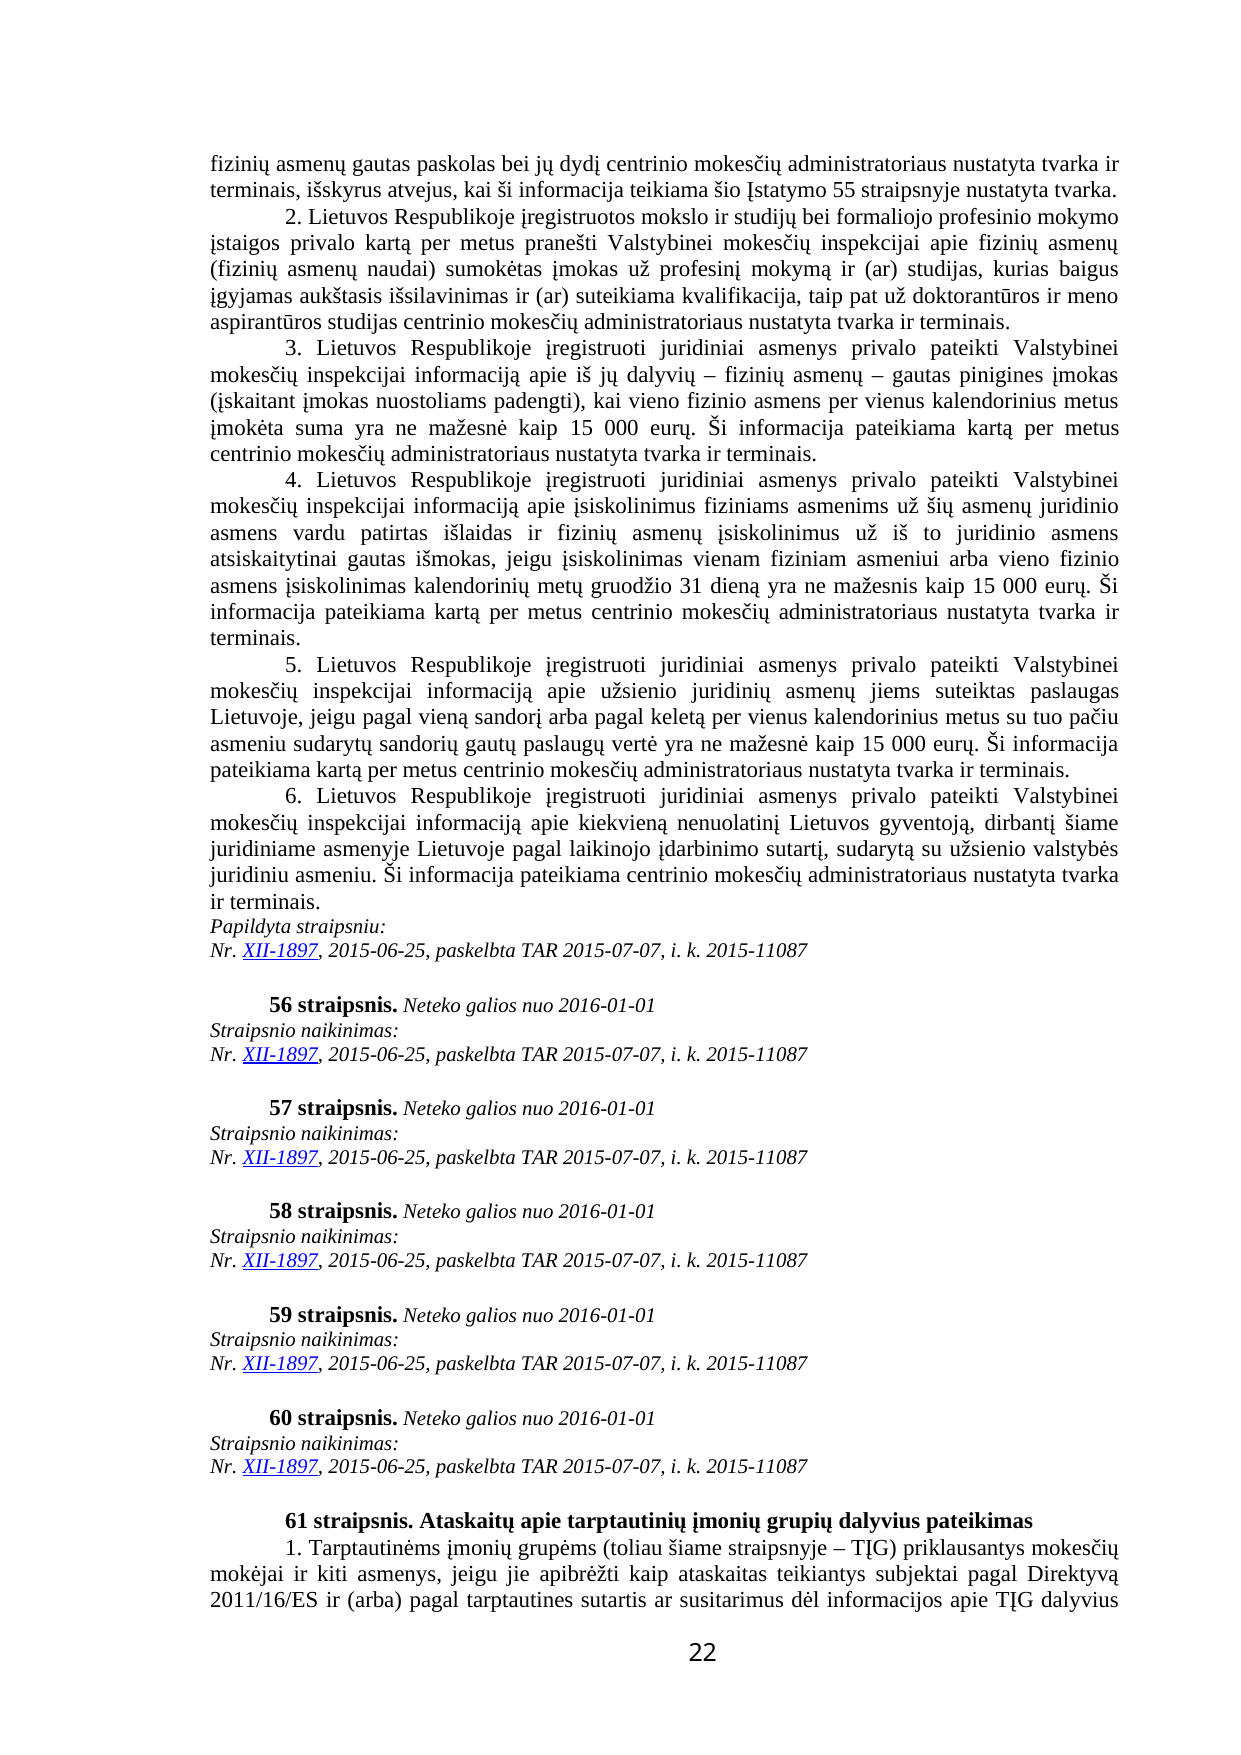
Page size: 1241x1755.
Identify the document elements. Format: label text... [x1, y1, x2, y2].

text Nr. XII-1897, 2015-06-25, paskelbta TAR 2015-07-07, i. k. 2015-11087 [210, 1042, 1120, 1066]
text Straipsnio naikinimas: [210, 1017, 1120, 1042]
text Straipsnio naikinimas: [210, 1121, 1120, 1145]
text 61 straipsnis. Ataskaitų apie tarptautinių įmonių grupių dalyvius pateikimas [210, 1507, 1120, 1534]
text 2. Lietuvos Respublikoje įregistruotos mokslo ir studijų bei formaliojo profesinio mokymo įstaigos privalo kartą per metus pranešti Valstybinei mokesčių inspekcijai apie fizinių asmenų (fizinių asmenų naudai) sumokėtas įmokas už profesinį mokymą ir (ar) studijas, kurias baigus įgyjamas aukštasis išsilavinimas ir (ar) suteikiama kvalifikacija, taip pat už doktorantūros ir meno aspirantūros studijas centrinio mokesčių administratoriaus nustatyta tvarka ir terminais. [210, 203, 1120, 334]
text Papildyta straipsniu: [210, 914, 1120, 938]
text 57 straipsnis. Neteko galios nuo 2016-01-01 [210, 1094, 1120, 1121]
text Nr. XII-1897, 2015-06-25, paskelbta TAR 2015-07-07, i. k. 2015-11087 [210, 938, 1120, 962]
text Straipsnio naikinimas: [210, 1224, 1120, 1248]
text 3. Lietuvos Respublikoje įregistruoti juridiniai asmenys privalo pateikti Valstybinei mokesčių inspekcijai informaciją apie iš jų dalyvių – fizinių asmenų – gautas pinigines įmokas (įskaitant įmokas nuostoliams padengti), kai vieno fizinio asmens per vienus kalendorinius metus įmokėta suma yra ne mažesnė kaip 15 000 eurų. Ši informacija pateikiama kartą per metus centrinio mokesčių administratoriaus nustatyta tvarka ir terminais. [210, 334, 1120, 466]
text Nr. XII-1897, 2015-06-25, paskelbta TAR 2015-07-07, i. k. 2015-11087 [210, 1351, 1120, 1375]
text 56 straipsnis. Neteko galios nuo 2016-01-01 [210, 991, 1120, 1017]
text 5. Lietuvos Respublikoje įregistruoti juridiniai asmenys privalo pateikti Valstybinei mokesčių inspekcijai informaciją apie užsienio juridinių asmenų jiems suteiktas paslaugas Lietuvoje, jeigu pagal vieną sandorį arba pagal keletą per vienus kalendorinius metus su tuo pačiu asmeniu sudarytų sandorių gautų paslaugų vertė yra ne mažesnė kaip 15 000 eurų. Ši informacija pateikiama kartą per metus centrinio mokesčių administratoriaus nustatyta tvarka ir terminais. [210, 651, 1120, 782]
text 1. Tarptautinėms įmonių grupėms (toliau šiame straipsnyje – TĮG) priklausantys mokesčių mokėjai ir kiti asmenys, jeigu jie apibrėžti kaip ataskaitas teikiantys subjektai pagal Direktyvą 2011/16/ES ir (arba) pagal tarptautines sutartis ar susitarimus dėl informacijos apie TĮG dalyvius [210, 1534, 1120, 1613]
text Nr. XII-1897, 2015-06-25, paskelbta TAR 2015-07-07, i. k. 2015-11087 [210, 1248, 1120, 1272]
text 4. Lietuvos Respublikoje įregistruoti juridiniai asmenys privalo pateikti Valstybinei mokesčių inspekcijai informaciją apie įsiskolinimus fiziniams asmenims už šių asmenų juridinio asmens vardu patirtas išlaidas ir fizinių asmenų įsiskolinimus už iš to juridinio asmens atsiskaitytinai gautas išmokas, jeigu įsiskolinimas vienam fiziniam asmeniui arba vieno fizinio asmens įsiskolinimas kalendorinių metų gruodžio 31 dieną yra ne mažesnis kaip 15 000 eurų. Ši informacija pateikiama kartą per metus centrinio mokesčių administratoriaus nustatyta tvarka ir terminais. [210, 466, 1120, 651]
text Straipsnio naikinimas: [210, 1327, 1120, 1351]
text 6. Lietuvos Respublikoje įregistruoti juridiniai asmenys privalo pateikti Valstybinei mokesčių inspekcijai informaciją apie kiekvieną nenuolatinį Lietuvos gyventoją, dirbantį šiame juridiniame asmenyje Lietuvoje pagal laikinojo įdarbinimo sutartį, sudarytą su užsienio valstybės juridiniu asmeniu. Ši informacija pateikiama centrinio mokesčių administratoriaus nustatyta tvarka ir terminais. [210, 782, 1120, 914]
text 60 straipsnis. Neteko galios nuo 2016-01-01 [210, 1404, 1120, 1430]
text 59 straipsnis. Neteko galios nuo 2016-01-01 [210, 1301, 1120, 1327]
text Nr. XII-1897, 2015-06-25, paskelbta TAR 2015-07-07, i. k. 2015-11087 [210, 1454, 1120, 1478]
text fizinių asmenų gautas paskolas bei jų dydį centrinio mokesčių administratoriaus nustatyta tvarka ir terminais, išskyrus atvejus, kai ši informacija teikiama šio Įstatymo 55 straipsnyje nustatyta tvarka. [210, 150, 1120, 203]
text Nr. XII-1897, 2015-06-25, paskelbta TAR 2015-07-07, i. k. 2015-11087 [210, 1145, 1120, 1169]
text 58 straipsnis. Neteko galios nuo 2016-01-01 [210, 1198, 1120, 1224]
text Straipsnio naikinimas: [210, 1430, 1120, 1454]
